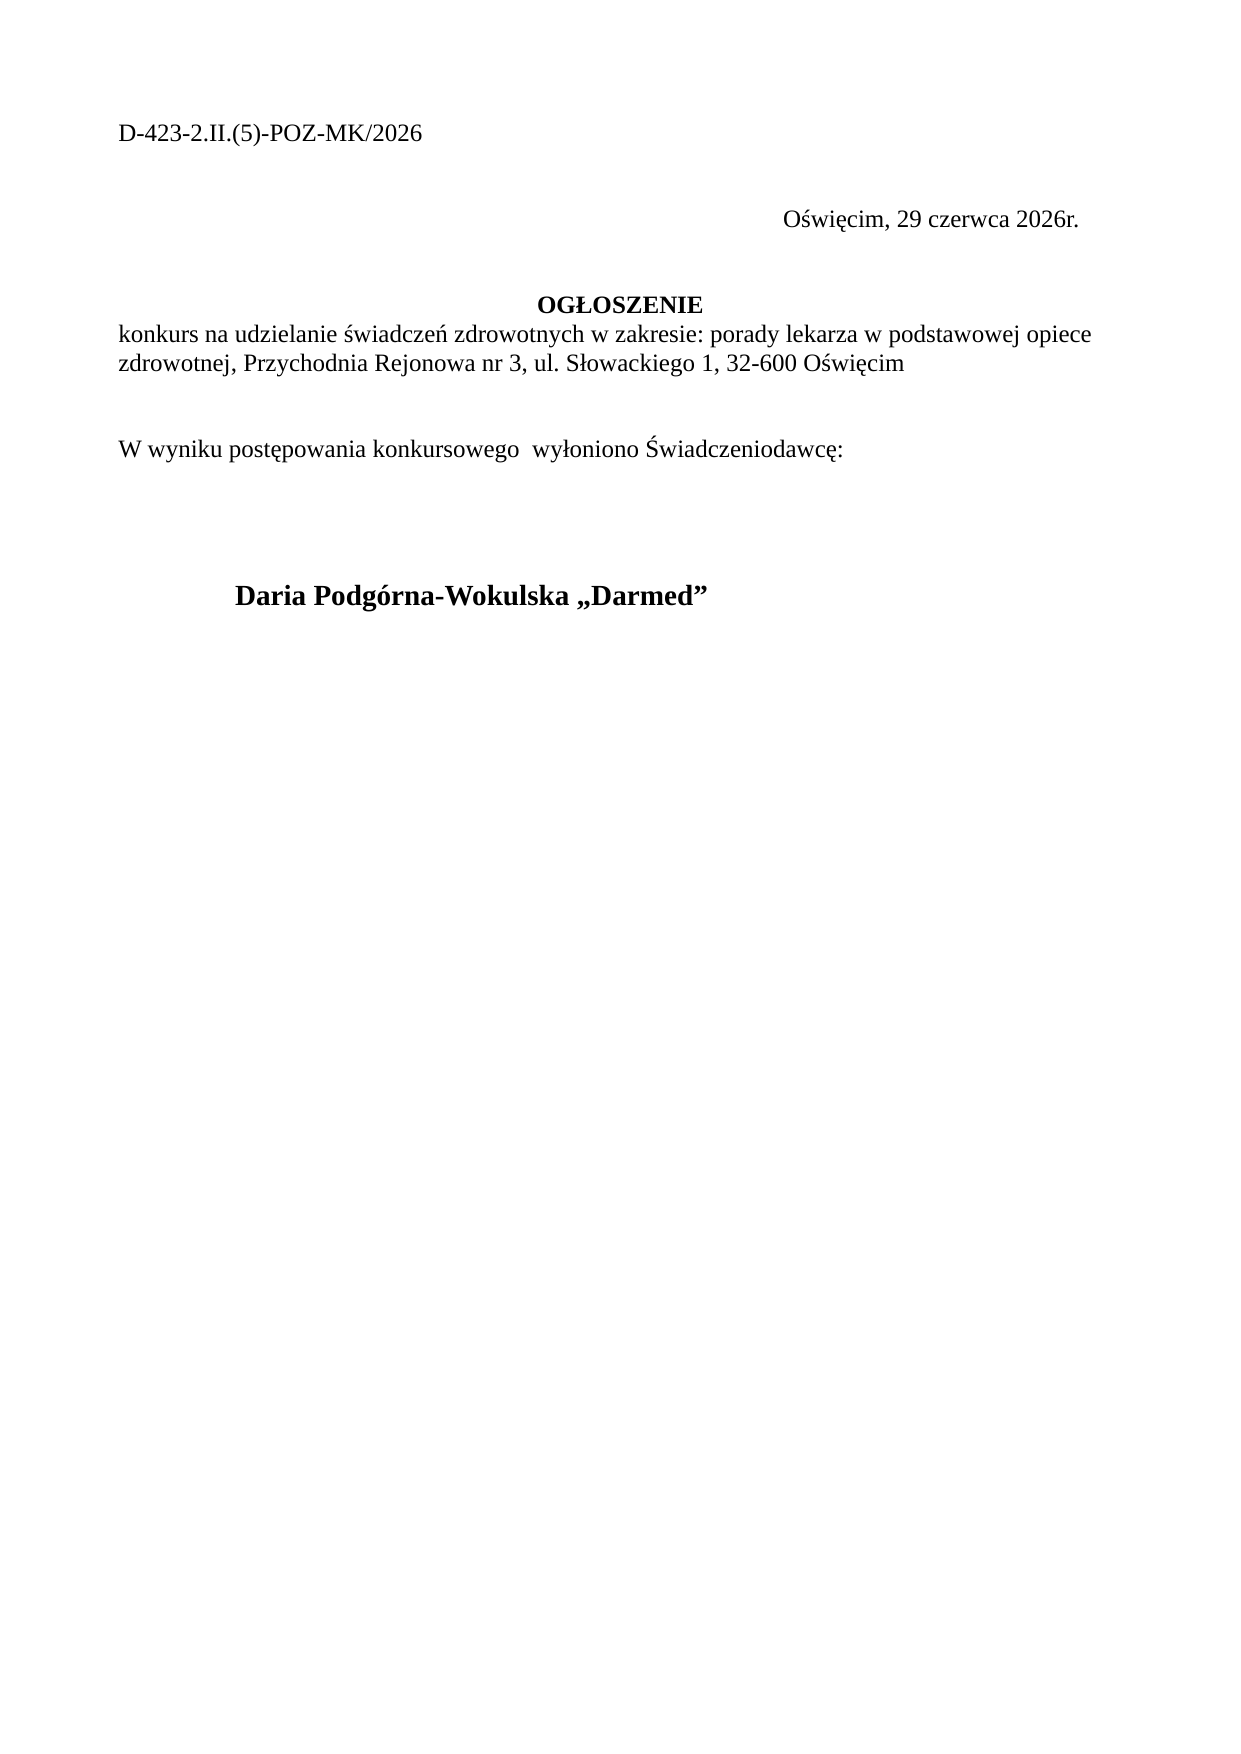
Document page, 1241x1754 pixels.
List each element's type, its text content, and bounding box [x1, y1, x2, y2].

text Oświęcim, 29 czerwca 2026r. [118, 204, 1122, 233]
text D-423-2.II.(5)-POZ-MK/2026 [118, 118, 1122, 147]
text Daria Podgórna-Wokulska „Darmed” [118, 578, 1122, 612]
text W wyniku postępowania konkursowego wyłoniono Świadczeniodawcę: [118, 434, 1122, 463]
text OGŁOSZENIE [118, 291, 1122, 319]
text konkurs na udzielanie świadczeń zdrowotnych w zakresie: porady lekarza w podstawowej opiece zdrowotnej, Przychodnia Rejonowa nr 3, ul. Słowackiego 1, 32-600 Oświęcim [118, 319, 1122, 377]
